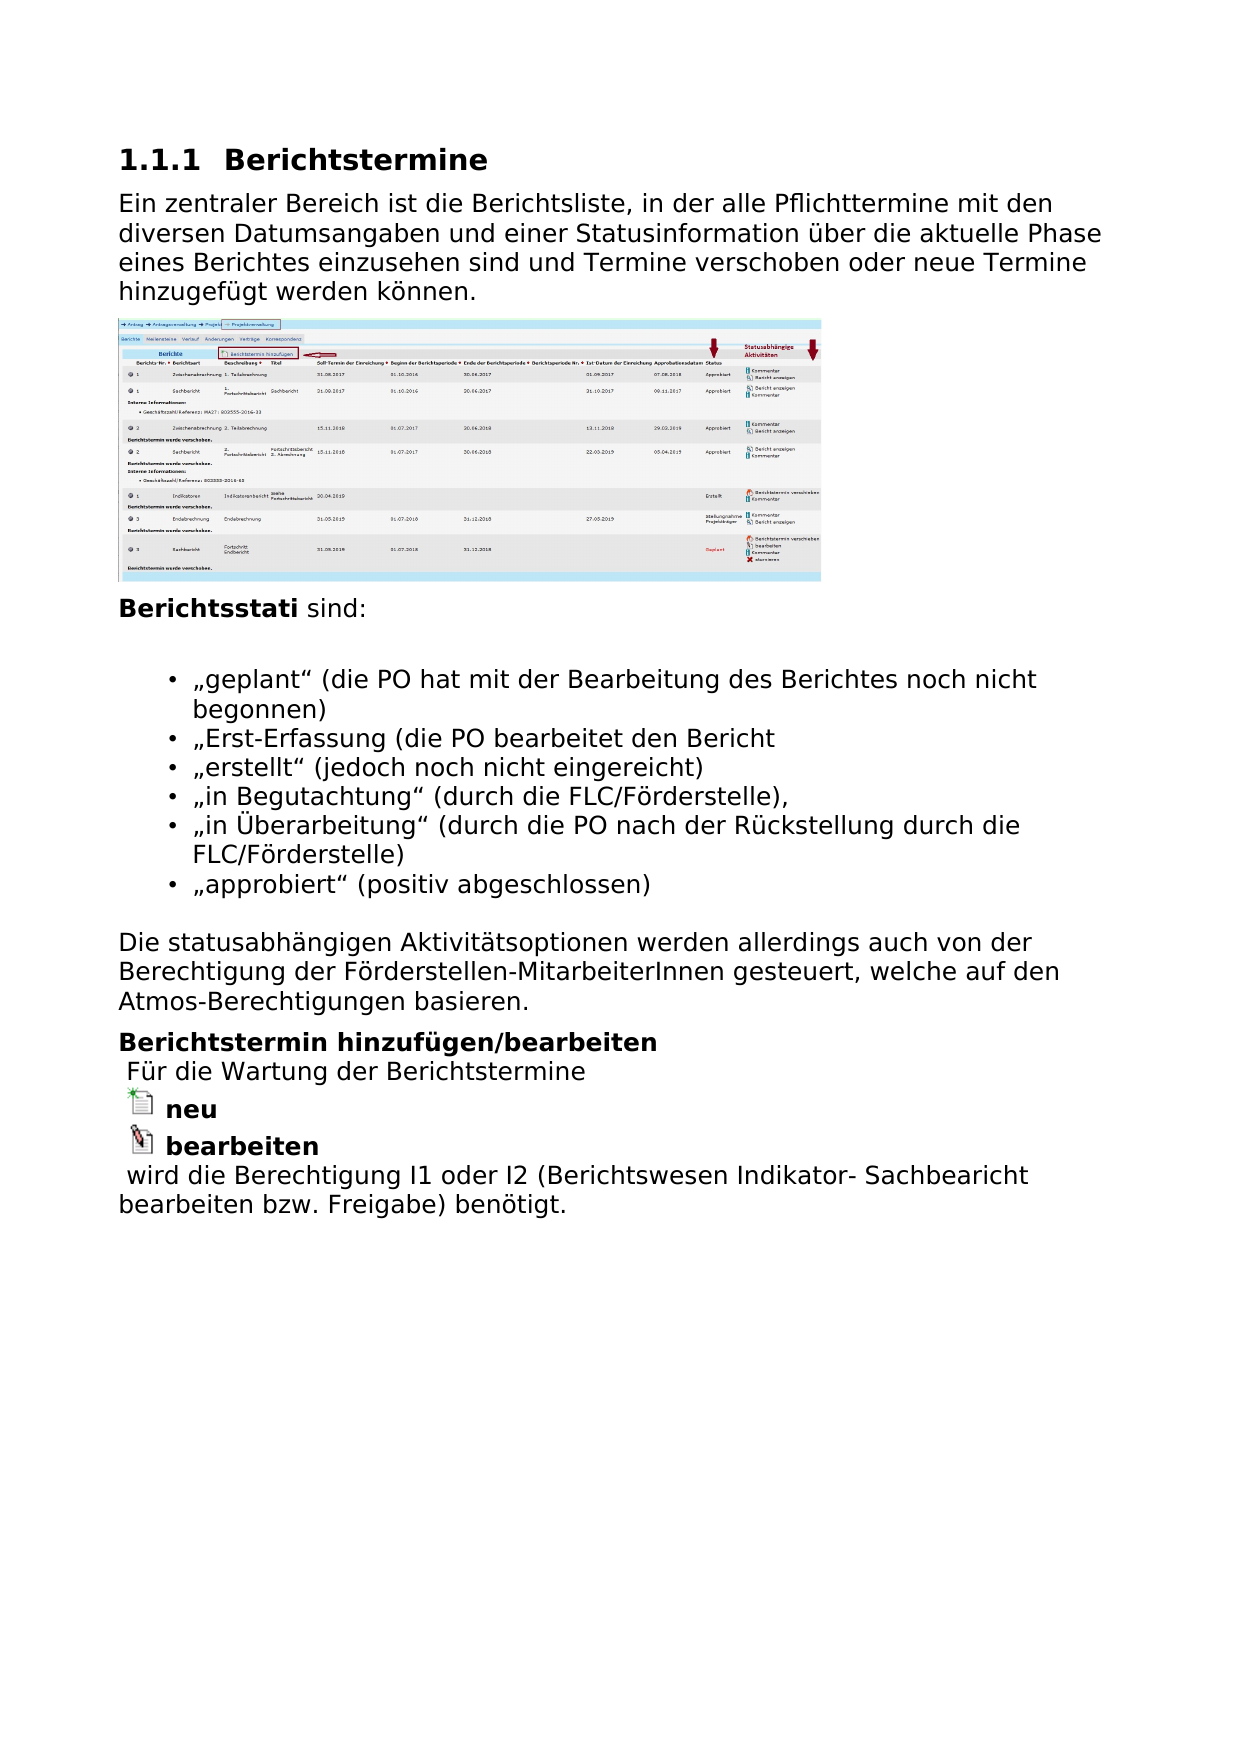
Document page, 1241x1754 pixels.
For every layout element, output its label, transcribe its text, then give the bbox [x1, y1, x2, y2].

picture [118, 318, 822, 582]
text Ein zentraler Bereich ist die Berichtsliste, in der alle Pflichttermine mit den diversen Datumsangaben und einer Statusinformation über die aktuelle Phase eines Berichtes einzusehen sind und Termine verschoben oder neue Termine hinzugefügt werden können. [118, 189, 1122, 306]
subtitle Berichtstermine [118, 143, 1122, 177]
list „in Überarbeitung“ (durch die PO nach der Rückstellung durch die FLC/Förderstelle) [177, 811, 1122, 870]
text Die statusabhängigen Aktivitätsoptionen werden allerdings auch von der Berechtigung der Förderstellen-MitarbeiterInnen gesteuert, welche auf den Atmos-Berechtigungen basieren. [118, 928, 1122, 1016]
list „Erst-Erfassung (die PO bearbeitet den Bericht [177, 724, 1122, 753]
text Berichtstermin hinzufügen/bearbeiten Für die Wartung der Berichtstermine neu bearbeiten wird die Berechtigung I1 oder I2 (Berichtswesen Indikator- Sachbearicht bearbeiten bzw. Freigabe) benötigt. [118, 1028, 1122, 1219]
list „erstellt“ (jedoch noch nicht eingereicht) [177, 753, 1122, 782]
picture [126, 1086, 158, 1118]
list „geplant“ (die PO hat mit der Bearbeitung des Berichtes noch nicht begonnen) [177, 666, 1122, 724]
picture [126, 1123, 158, 1156]
list „approbiert“ (positiv abgeschlossen) [177, 870, 1122, 899]
text Berichtsstati sind: [118, 594, 1122, 624]
list „in Begutachtung“ (durch die FLC/Förderstelle), [177, 782, 1122, 811]
